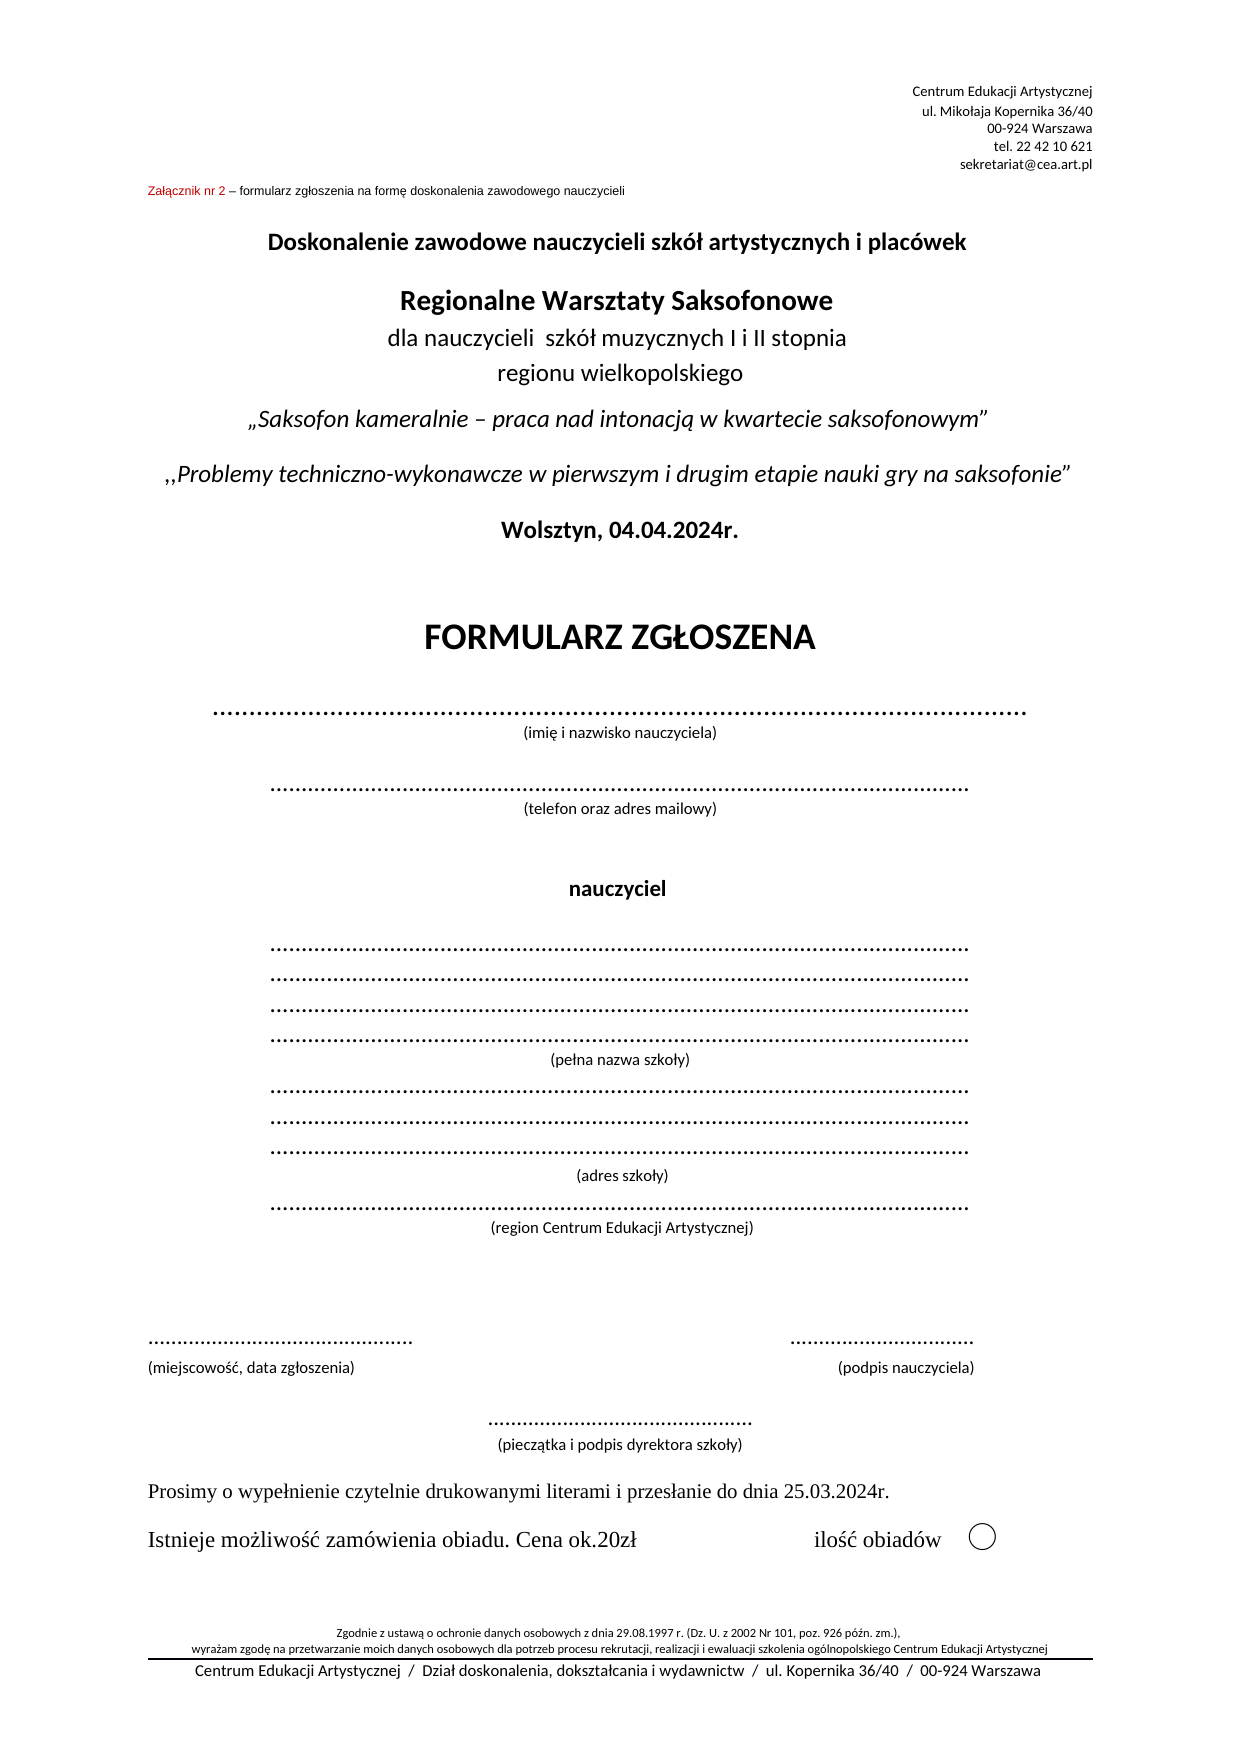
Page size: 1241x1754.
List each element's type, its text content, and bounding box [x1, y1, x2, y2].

text „Saksofon kameralnie – praca nad intonacją w kwartecie saksofonowym” [148, 403, 1093, 433]
text ............................................................................................................... [148, 1186, 1093, 1217]
text Doskonalenie zawodowe nauczycieli szkół artystycznych i placówek [148, 226, 1093, 257]
text ............................................................................................................... [148, 768, 1093, 798]
text Załącznik nr 2 – formularz zgłoszenia na formę doskonalenia zawodowego nauczycieli [148, 173, 1093, 201]
text ............................................................................................................... [148, 687, 1093, 722]
text ............................................................................................................... [148, 927, 1093, 957]
text ............................................................................................................... [148, 957, 1093, 988]
text .............................................. (pieczątka i podpis dyrektora szkoły) [148, 1403, 1093, 1455]
text ............................................................................................................... [148, 1018, 1093, 1049]
text ............................................................................................................... [148, 988, 1093, 1018]
text Wolsztyn, 04.04.2024r. [148, 514, 1093, 545]
text Prosimy o wypełnienie czytelnie drukowanymi literami i przesłanie do dnia 25.03.2024r. [148, 1479, 1093, 1503]
text ............................................................................................................... [148, 1130, 1093, 1161]
text Istnieje możliwość zamówienia obiadu. Cena ok.20zł ilość obiadów ⃝ [148, 1515, 1093, 1555]
text ............................................................................................................... [148, 1069, 1093, 1100]
text .............................................. ................................ (miejscowość, data zgłoszenia) (podpis nauczyciela) [148, 1290, 1093, 1379]
text (pełna nazwa szkoły) [148, 1049, 1093, 1069]
text (imię i nazwisko nauczyciela) [148, 722, 1093, 743]
text ,,Problemy techniczno-wykonawcze w pierwszym i drugim etapie nauki gry na saksofonie” [148, 458, 1093, 489]
text (adres szkoły) [148, 1161, 1093, 1186]
text Regionalne Warsztaty Saksofonowe dla nauczycieli szkół muzycznych I i II stopnia regionu wielkopolskiego [148, 282, 1093, 388]
text ............................................................................................................... [148, 1100, 1093, 1130]
text (telefon oraz adres mailowy) [148, 798, 1093, 818]
text (region Centrum Edukacji Artystycznej) [148, 1217, 1093, 1237]
text FORMULARZ ZGŁOSZENA [148, 613, 1093, 659]
text nauczyciel [148, 874, 1093, 902]
